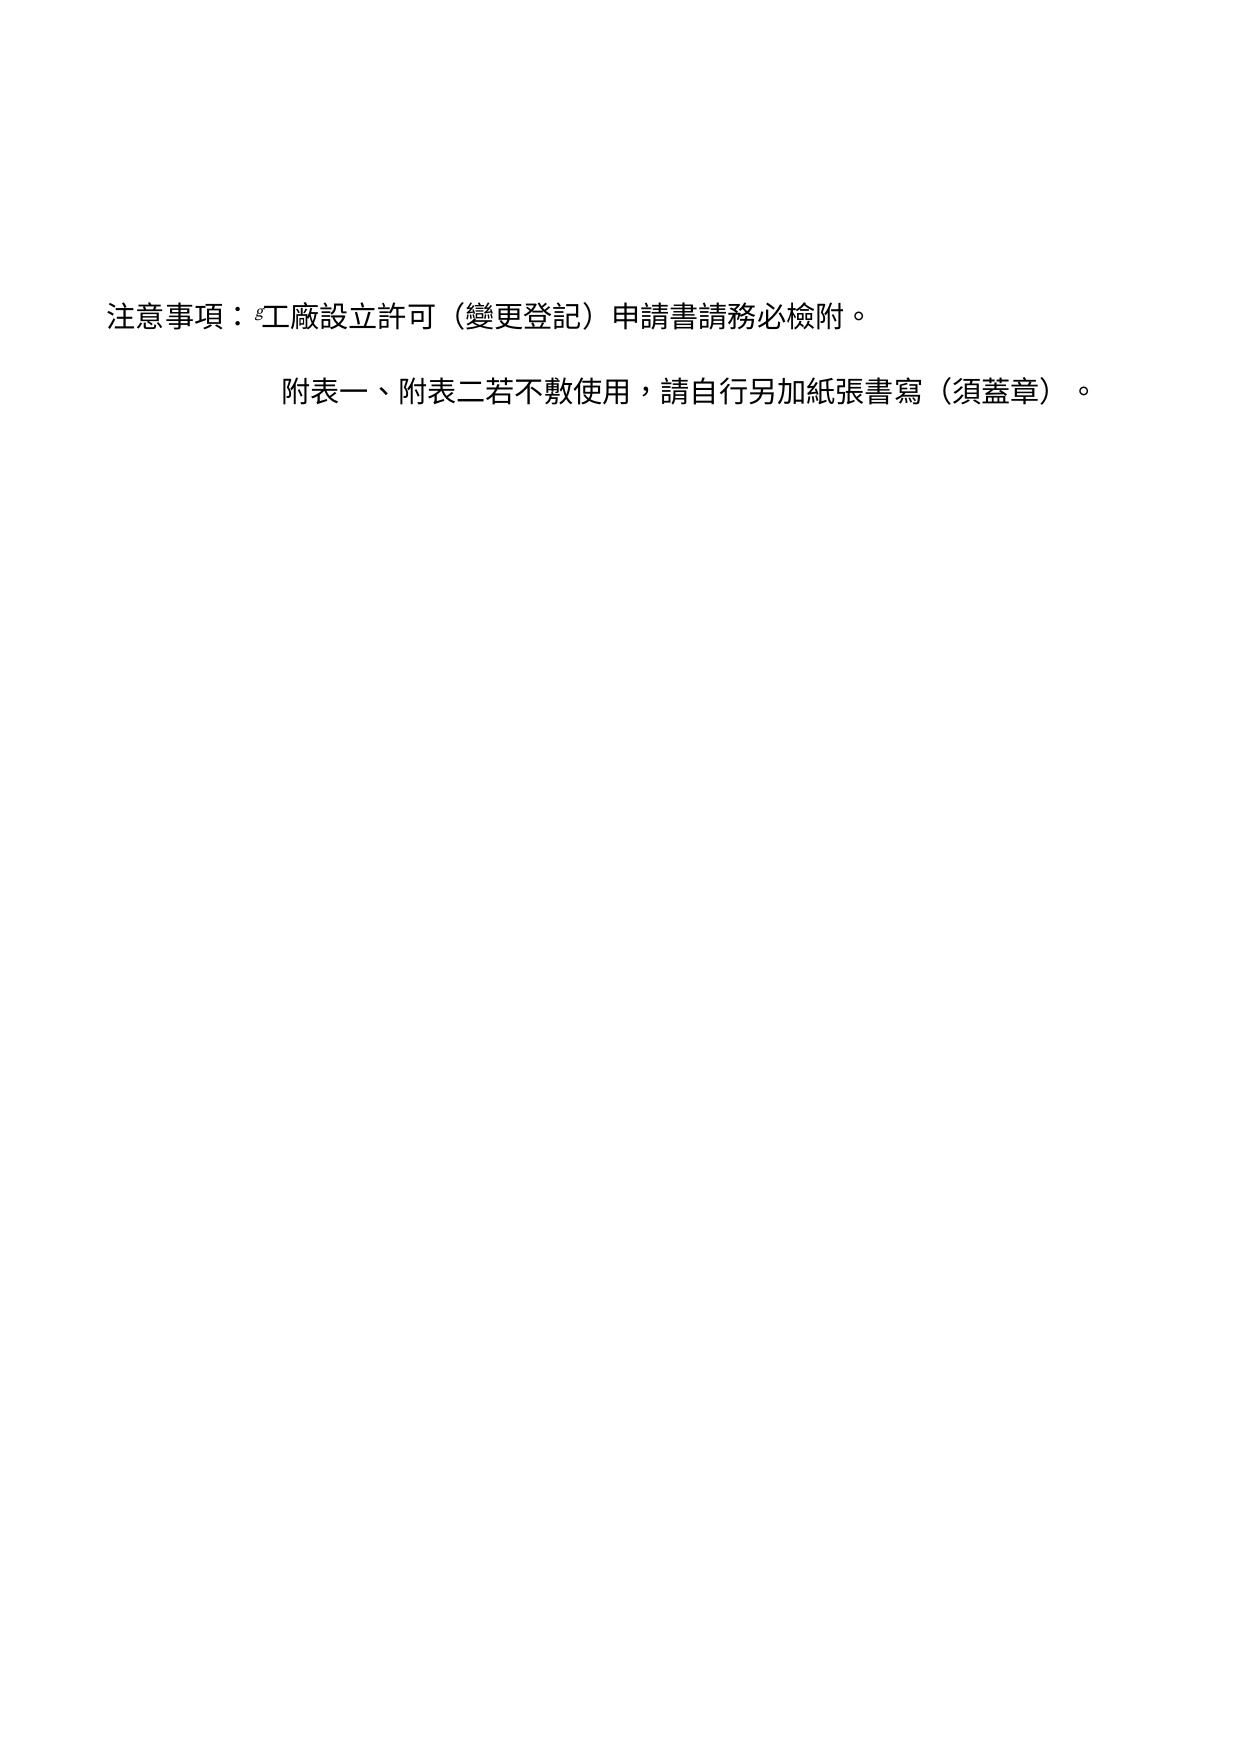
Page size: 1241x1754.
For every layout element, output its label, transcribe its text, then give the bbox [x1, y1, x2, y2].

text 附表一、附表二若不敷使用，請自行另加紙張書寫（須蓋章）。 [106, 352, 1134, 427]
text 注意事項：工廠設立許可（變更登記）申請書請務必檢附。 [106, 277, 1134, 352]
